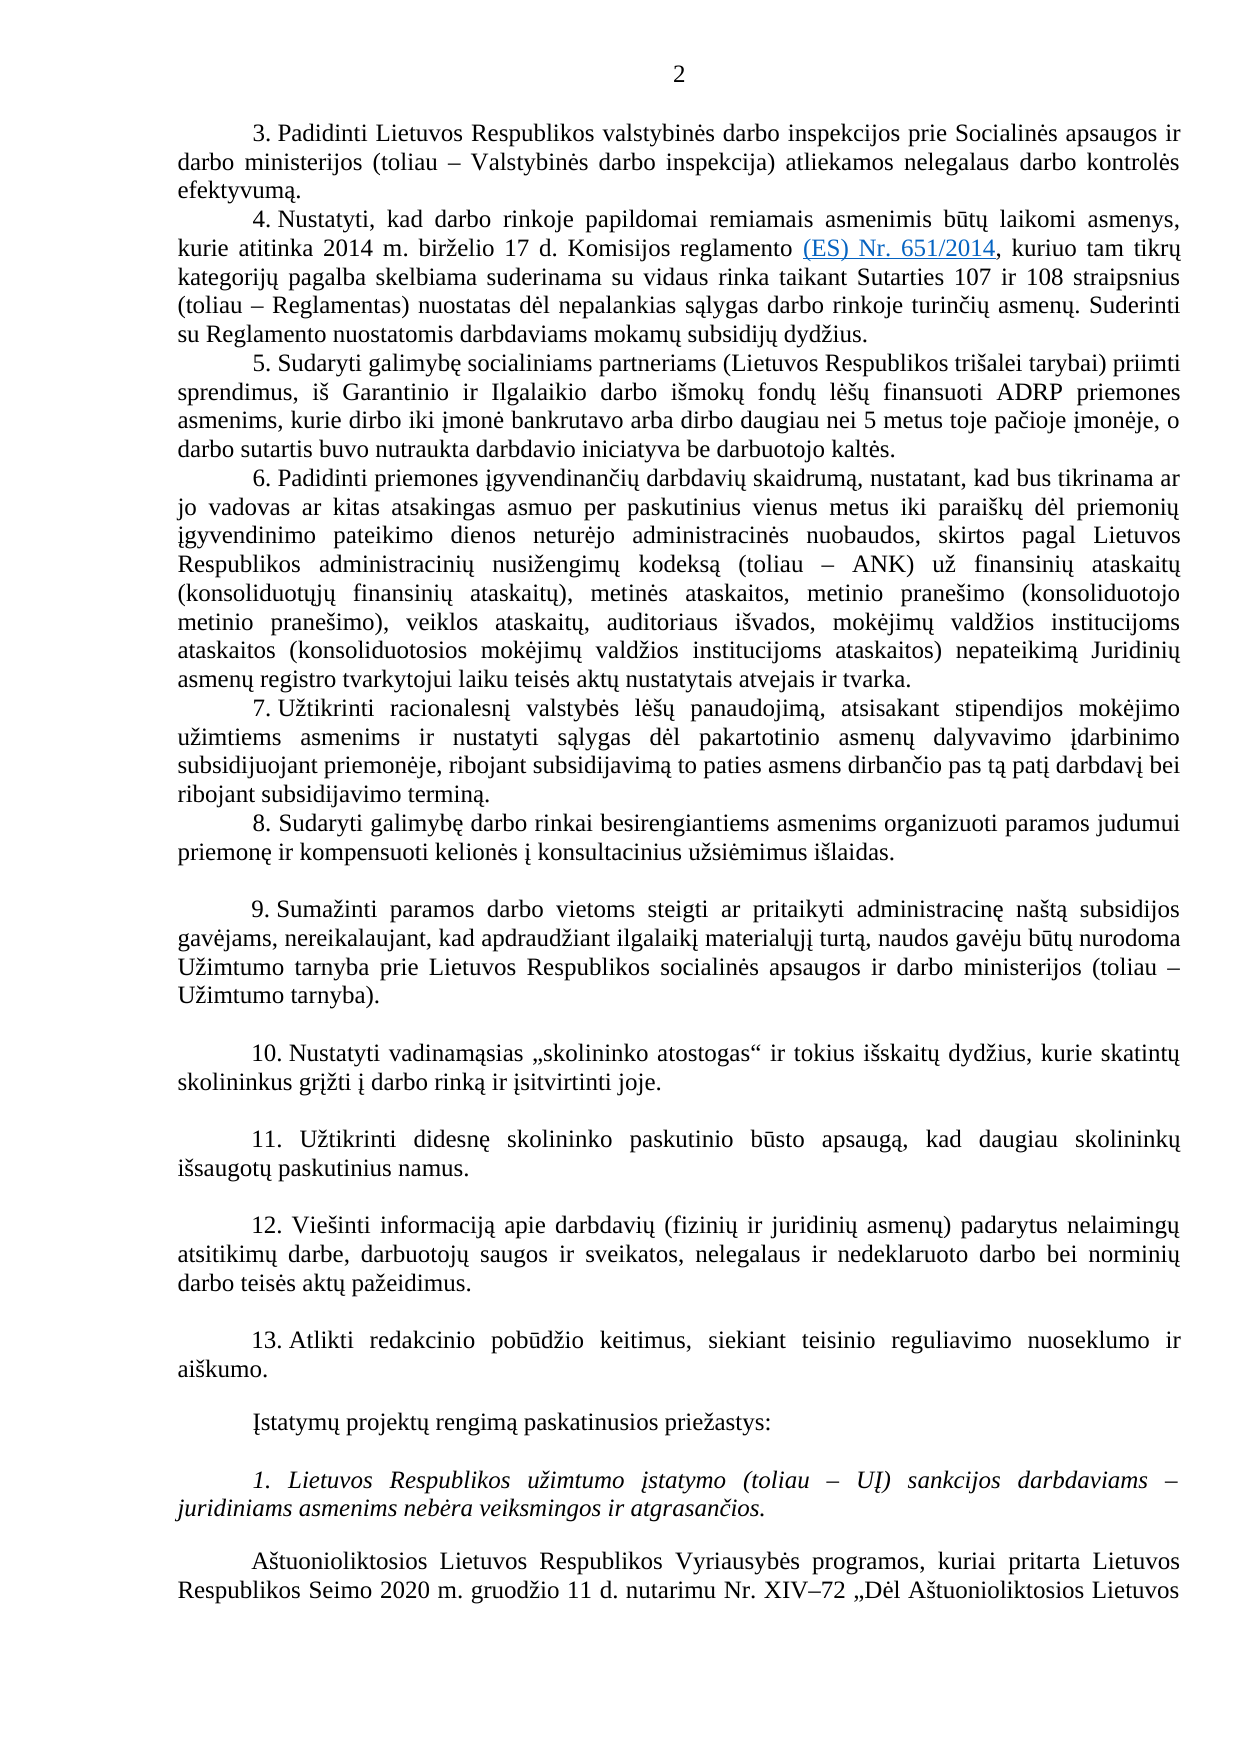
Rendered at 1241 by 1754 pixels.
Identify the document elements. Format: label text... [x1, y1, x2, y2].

text 5. Sudaryti galimybę socialiniams partneriams (Lietuvos Respublikos trišalei tarybai) priimti sprendimus, iš Garantinio ir Ilgalaikio darbo išmokų fondų lėšų finansuoti ADRP priemones asmenims, kurie dirbo iki įmonė bankrutavo arba dirbo daugiau nei 5 metus toje pačioje įmonėje, o darbo sutartis buvo nutraukta darbdavio iniciatyva be darbuotojo kaltės. [177, 348, 1181, 463]
text 4. Nustatyti, kad darbo rinkoje papildomai remiamais asmenimis būtų laikomi asmenys, kurie atitinka 2014 m. birželio 17 d. Komisijos reglamento (ES) Nr. 651/2014, kuriuo tam tikrų kategorijų pagalba skelbiama suderinama su vidaus rinka taikant Sutarties 107 ir 108 straipsnius (toliau – Reglamentas) nuostatas dėl nepalankias sąlygas darbo rinkoje turinčių asmenų. Suderinti su Reglamento nuostatomis darbdaviams mokamų subsidijų dydžius. [177, 204, 1181, 348]
text Aštuonioliktosios Lietuvos Respublikos Vyriausybės programos, kuriai pritarta Lietuvos Respublikos Seimo 2020 m. gruodžio 11 d. nutarimu Nr. XIV–72 „Dėl Aštuonioliktosios Lietuvos [177, 1546, 1181, 1604]
text 6. Padidinti priemones įgyvendinančių darbdavių skaidrumą, nustatant, kad bus tikrinama ar jo vadovas ar kitas atsakingas asmuo per paskutinius vienus metus iki paraiškų dėl priemonių įgyvendinimo pateikimo dienos neturėjo administracinės nuobaudos, skirtos pagal Lietuvos Respublikos administracinių nusižengimų kodeksą (toliau – ANK) už finansinių ataskaitų (konsoliduotųjų finansinių ataskaitų), metinės ataskaitos, metinio pranešimo (konsoliduotojo metinio pranešimo), veiklos ataskaitų, auditoriaus išvados, mokėjimų valdžios institucijoms ataskaitos (konsoliduotosios mokėjimų valdžios institucijoms ataskaitos) nepateikimą Juridinių asmenų registro tvarkytojui laiku teisės aktų nustatytais atvejais ir tvarka. [177, 463, 1181, 693]
text Įstatymų projektų rengimą paskatinusios priežastys: [177, 1407, 1181, 1436]
text 8. Sudaryti galimybę darbo rinkai besirengiantiems asmenims organizuoti paramos judumui priemonę ir kompensuoti kelionės į konsultacinius užsiėmimus išlaidas. [177, 808, 1181, 866]
text 11. Užtikrinti didesnę skolininko paskutinio būsto apsaugą, kad daugiau skolininkų išsaugotų paskutinius namus. [177, 1124, 1181, 1182]
text 1. Lietuvos Respublikos užimtumo įstatymo (toliau – UĮ) sankcijos darbdaviams – juridiniams asmenims nebėra veiksmingos ir atgrasančios. [177, 1465, 1181, 1522]
text 10. Nustatyti vadinamąsias „skolininko atostogas“ ir tokius išskaitų dydžius, kurie skatintų skolininkus grįžti į darbo rinką ir įsitvirtinti joje. [177, 1038, 1181, 1096]
text 12. Viešinti informaciją apie darbdavių (fizinių ir juridinių asmenų) padarytus nelaimingų atsitikimų darbe, darbuotojų saugos ir sveikatos, nelegalaus ir nedeklaruoto darbo bei norminių darbo teisės aktų pažeidimus. [177, 1211, 1181, 1297]
text 9. Sumažinti paramos darbo vietoms steigti ar pritaikyti administracinę naštą subsidijos gavėjams, nereikalaujant, kad apdraudžiant ilgalaikį materialųjį turtą, naudos gavėju būtų nurodoma Užimtumo tarnyba prie Lietuvos Respublikos socialinės apsaugos ir darbo ministerijos (toliau –Užimtumo tarnyba). [177, 894, 1181, 1009]
text 3. Padidinti Lietuvos Respublikos valstybinės darbo inspekcijos prie Socialinės apsaugos ir darbo ministerijos (toliau – Valstybinės darbo inspekcija) atliekamos nelegalaus darbo kontrolės efektyvumą. [177, 118, 1181, 204]
text 13. Atlikti redakcinio pobūdžio keitimus, siekiant teisinio reguliavimo nuoseklumo ir aiškumo. [177, 1326, 1181, 1383]
text 7. Užtikrinti racionalesnį valstybės lėšų panaudojimą, atsisakant stipendijos mokėjimo užimtiems asmenims ir nustatyti sąlygas dėl pakartotinio asmenų dalyvavimo įdarbinimo subsidijuojant priemonėje, ribojant subsidijavimą to paties asmens dirbančio pas tą patį darbdavį bei ribojant subsidijavimo terminą. [177, 693, 1181, 808]
